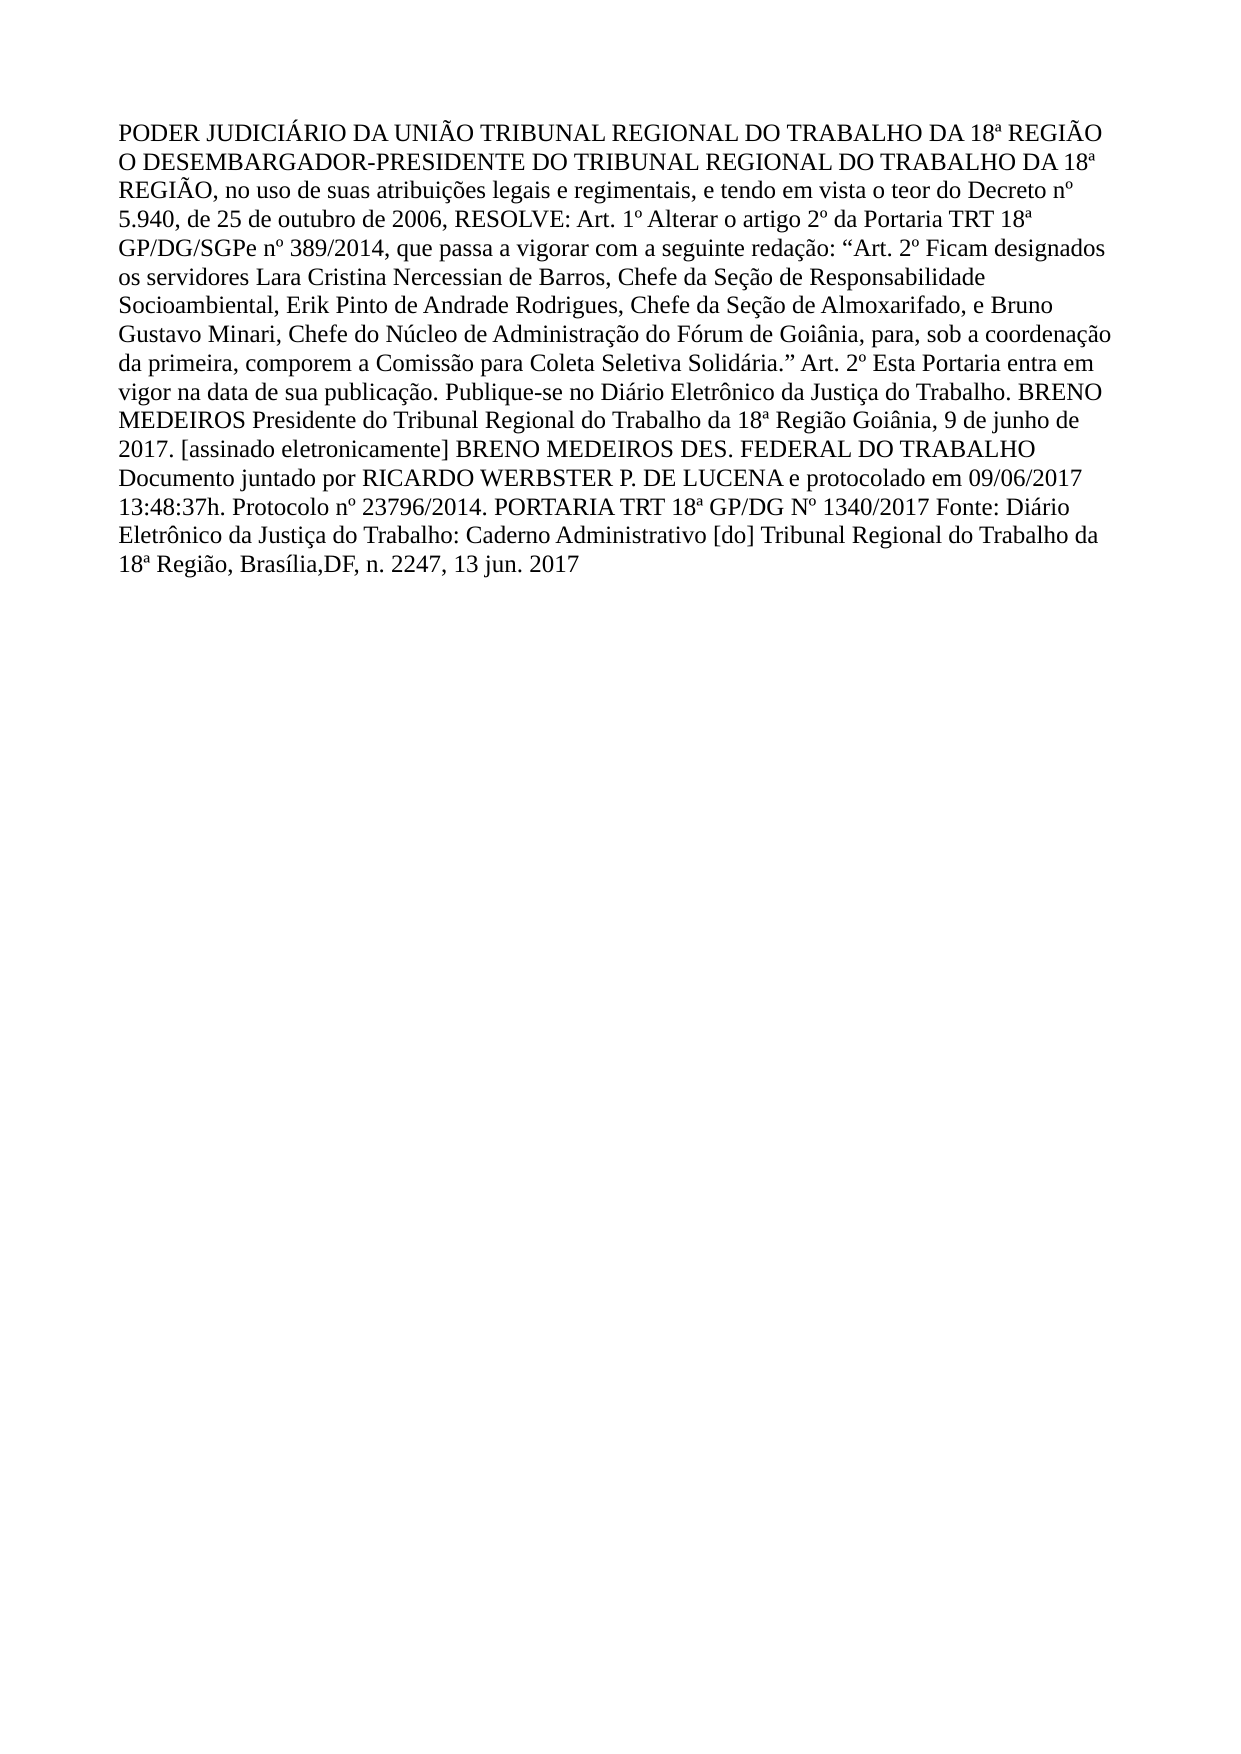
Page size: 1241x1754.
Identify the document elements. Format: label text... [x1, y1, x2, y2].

text PODER JUDICIÁRIO DA UNIÃO TRIBUNAL REGIONAL DO TRABALHO DA 18ª REGIÃO O DESEMBARGADOR-PRESIDENTE DO TRIBUNAL REGIONAL DO TRABALHO DA 18ª REGIÃO, no uso de suas atribuições legais e regimentais, e tendo em vista o teor do Decreto nº 5.940, de 25 de outubro de 2006, RESOLVE: Art. 1º Alterar o artigo 2º da Portaria TRT 18ª GP/DG/SGPe nº 389/2014, que passa a vigorar com a seguinte redação: “Art. 2º Ficam designados os servidores Lara Cristina Nercessian de Barros, Chefe da Seção de Responsabilidade Socioambiental, Erik Pinto de Andrade Rodrigues, Chefe da Seção de Almoxarifado, e Bruno Gustavo Minari, Chefe do Núcleo de Administração do Fórum de Goiânia, para, sob a coordenação da primeira, comporem a Comissão para Coleta Seletiva Solidária.” Art. 2º Esta Portaria entra em vigor na data de sua publicação. Publique-se no Diário Eletrônico da Justiça do Trabalho. BRENO MEDEIROS Presidente do Tribunal Regional do Trabalho da 18ª Região Goiânia, 9 de junho de 2017. [assinado eletronicamente] BRENO MEDEIROS DES. FEDERAL DO TRABALHO Documento juntado por RICARDO WERBSTER P. DE LUCENA e protocolado em 09/06/2017 13:48:37h. Protocolo nº 23796/2014. PORTARIA TRT 18ª GP/DG Nº 1340/2017 Fonte: Diário Eletrônico da Justiça do Trabalho: Caderno Administrativo [do] Tribunal Regional do Trabalho da 18ª Região, Brasília,DF, n. 2247, 13 jun. 2017 [118, 118, 1122, 578]
